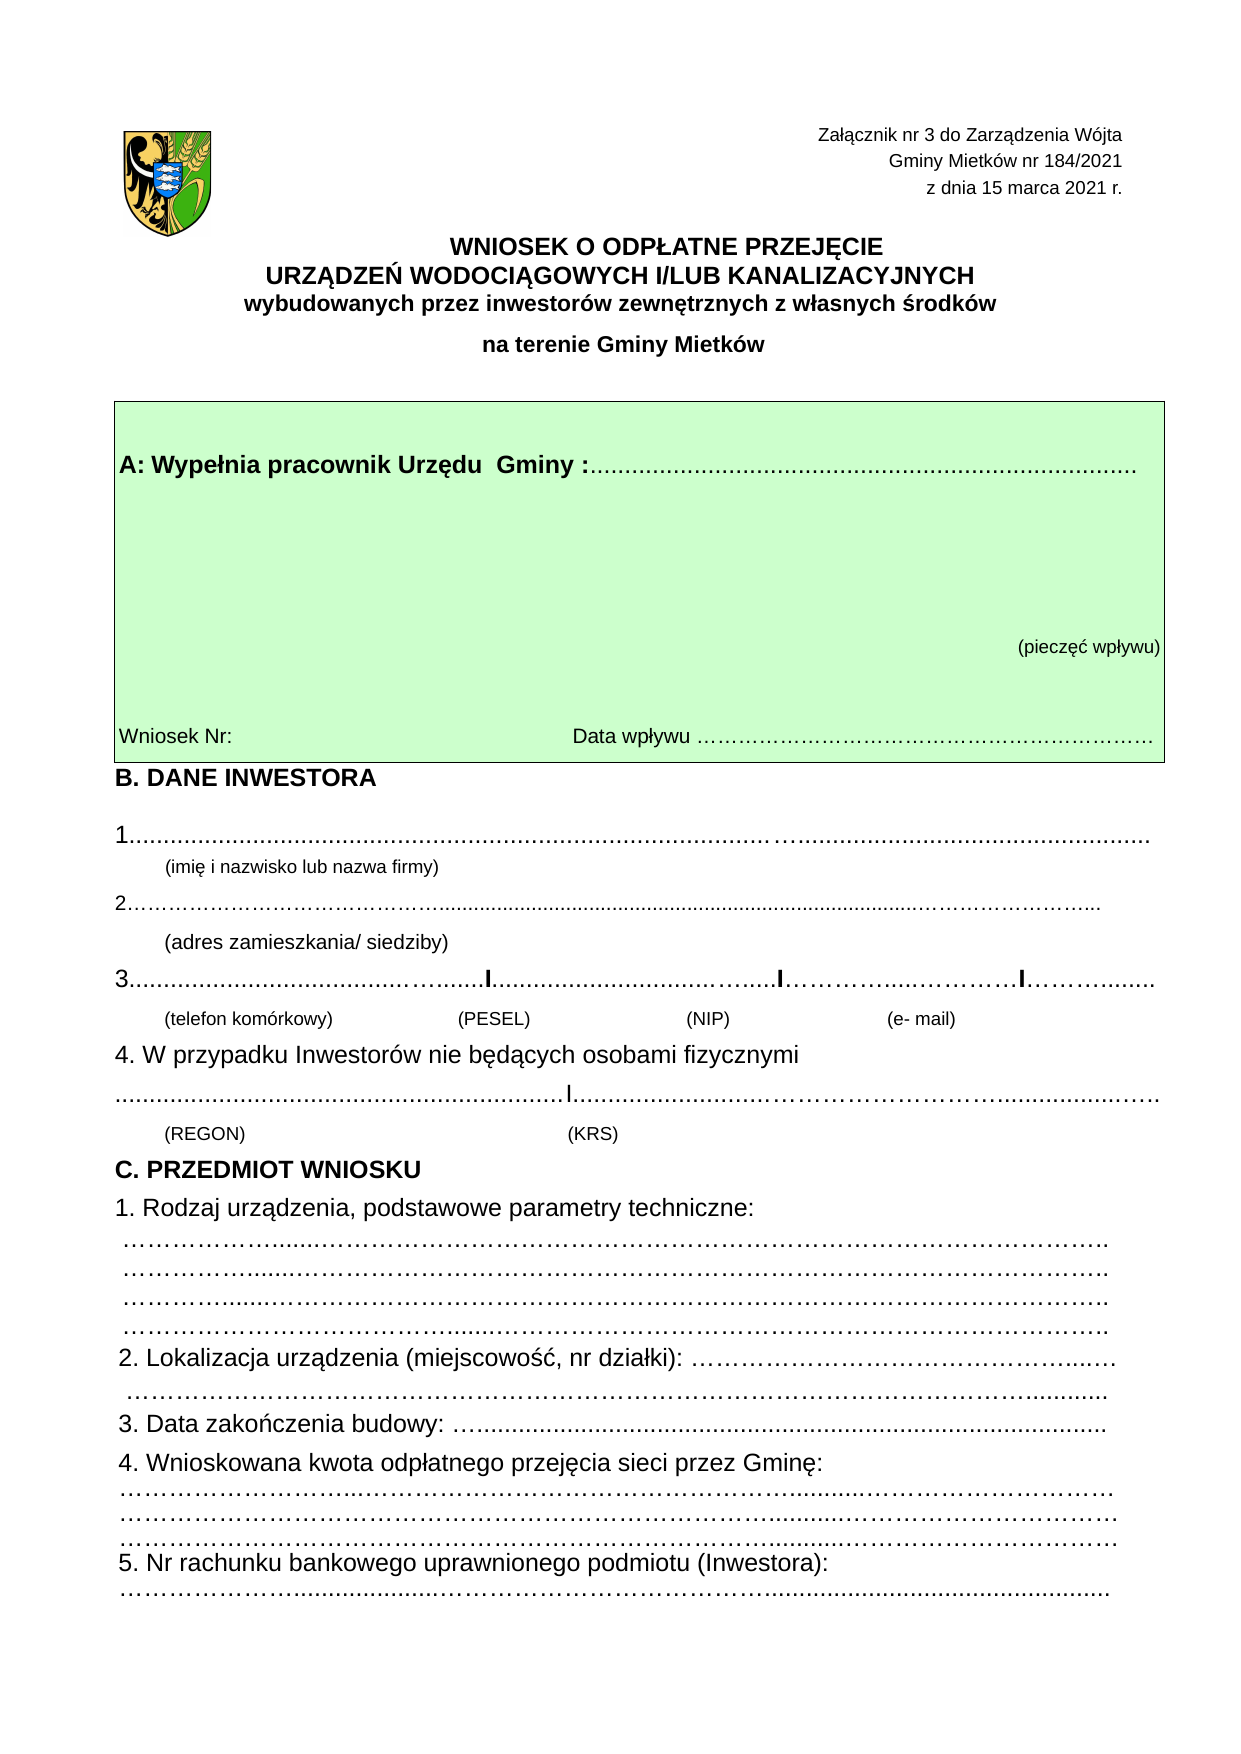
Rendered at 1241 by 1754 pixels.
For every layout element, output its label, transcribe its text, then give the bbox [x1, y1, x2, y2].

text na terenie Gminy Mietków [118, 331, 1122, 357]
text ……………………………………………………………………...........…………………………… [118, 1502, 1122, 1527]
table_cell B. DANE INWESTORA 1 …................................................... (imię i nazwisko lub nazwa firmy) 2………………………………………...................................................................................……………………... (adres zamieszkania/ siedziby) 3 ….......I ….....I………….....…………I………........ (telefon komórkowy) (PESEL) (NIP) (e- mail) 4. W przypadku Inwestorów nie będących osobami fizycznymi I ………………………..................….. (REGON) (KRS) C. PRZEDMIOT WNIOSKU 1. Rodzaj urządzenia, podstawowe parametry techniczne: ……………….......………………………………………………………………………………….. …………….......…………………………………………………………………………………….. ………….......……………………………………………………………………………………….. ………………………………….......……………………………………………………………….. [115, 762, 1240, 1339]
text ………………………………………………………………………………………………............ [118, 1376, 1122, 1405]
text ……………………………………………………………………...........…………………………… [118, 1527, 1122, 1552]
text 4. Wnioskowana kwota odpłatnego przejęcia sieci przez Gminę: [118, 1451, 1122, 1477]
text 5. Nr rachunku bankowego uprawnionego podmiotu (Inwestora): ………………….....................………………………………….................................................. [118, 1552, 1122, 1602]
text ………………………...……………………………………………...........………………………… [118, 1477, 1122, 1502]
text z dnia 15 marca 2021 r. [212, 177, 1122, 198]
text Załącznik nr 3 do Zarządzenia Wójta [118, 123, 1122, 145]
text 2. Lokalizacja urządzenia (miejscowość, nr działki): ………………………………………....… [118, 1343, 1122, 1372]
text WNIOSEK O ODPŁATNE PRZEJĘCIE [118, 232, 1122, 261]
text wybudowanych przez inwestorów zewnętrznych z własnych środków [118, 290, 1122, 316]
text Gminy Mietków nr 184/2021 [212, 150, 1122, 172]
text 3. Data zakończenia budowy: …........................................................................................... [118, 1409, 1122, 1437]
text URZĄDZEŃ WODOCIĄGOWYCH I/LUB KANALIZACYJNYCH [118, 261, 1122, 290]
table_header [1165, 401, 1240, 762]
table_header A: Wypełnia pracownik Urzędu Gminy :............................................................................... (pieczęć wpływu) Wniosek Nr: Data wpływu ………………………………………………………… [115, 402, 1164, 762]
